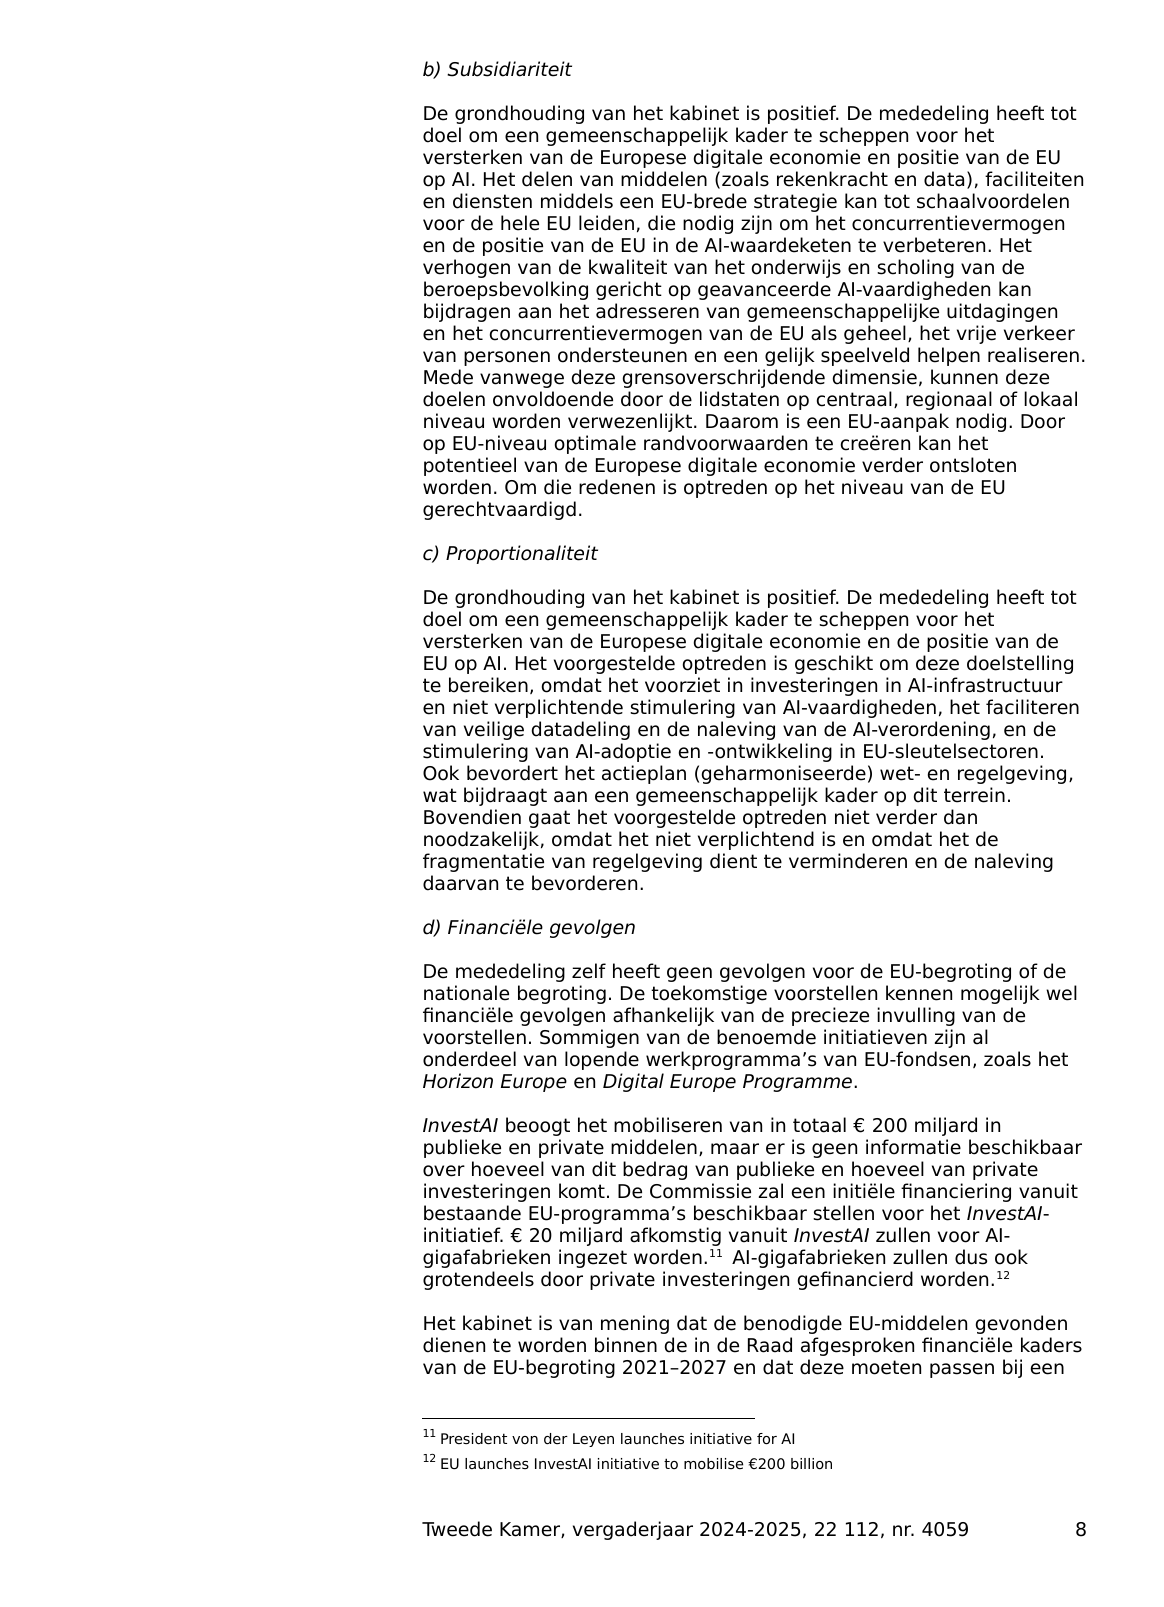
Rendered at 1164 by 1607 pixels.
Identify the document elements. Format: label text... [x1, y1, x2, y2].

text EU launches InvestAI initiative to mobilise €200 billion [422, 1452, 1087, 1474]
subtitle d) Financiële gevolgen [422, 917, 1087, 939]
subtitle b) Subsidiariteit [422, 59, 1087, 81]
text InvestAI beoogt het mobiliseren van in totaal € 200 miljard in publieke en private middelen, maar er is geen informatie beschikbaar over hoeveel van dit bedrag van publieke en hoeveel van private investeringen komt. De Commissie zal een initiële financiering vanuit bestaande EU-programma’s beschikbaar stellen voor het InvestAI-initiatief. € 20 miljard afkomstig vanuit InvestAI zullen voor AI-gigafabrieken ingezet worden. AI-gigafabrieken zullen dus ook grotendeels door private investeringen gefinancierd worden. [422, 1115, 1087, 1291]
text De grondhouding van het kabinet is positief. De mededeling heeft tot doel om een gemeenschappelijk kader te scheppen voor het versterken van de Europese digitale economie en positie van de EU op AI. Het delen van middelen (zoals rekenkracht en data), faciliteiten en diensten middels een EU-brede strategie kan tot schaalvoordelen voor de hele EU leiden, die nodig zijn om het concurrentievermogen en de positie van de EU in de AI-waardeketen te verbeteren. Het verhogen van de kwaliteit van het onderwijs en scholing van de beroepsbevolking gericht op geavanceerde AI-vaardigheden kan bijdragen aan het adresseren van gemeenschappelijke uitdagingen en het concurrentievermogen van de EU als geheel, het vrije verkeer van personen ondersteunen en een gelijk speelveld helpen realiseren. Mede vanwege deze grensoverschrijdende dimensie, kunnen deze doelen onvoldoende door de lidstaten op centraal, regionaal of lokaal niveau worden verwezenlijkt. Daarom is een EU-aanpak nodig. Door op EU-niveau optimale randvoorwaarden te creëren kan het potentieel van de Europese digitale economie verder ontsloten worden. Om die redenen is optreden op het niveau van de EU gerechtvaardigd. [422, 103, 1087, 521]
text President von der Leyen launches initiative for AI [422, 1427, 1087, 1449]
text De mededeling zelf heeft geen gevolgen voor de EU-begroting of de nationale begroting. De toekomstige voorstellen kennen mogelijk wel financiële gevolgen afhankelijk van de precieze invulling van de voorstellen. Sommigen van de benoemde initiatieven zijn al onderdeel van lopende werkprogramma’s van EU-fondsen, zoals het Horizon Europe en Digital Europe Programme. [422, 961, 1087, 1093]
text Het kabinet is van mening dat de benodigde EU-middelen gevonden dienen te worden binnen de in de Raad afgesproken financiële kaders van de EU-begroting 2021–2027 en dat deze moeten passen bij een [422, 1313, 1087, 1379]
text De grondhouding van het kabinet is positief. De mededeling heeft tot doel om een gemeenschappelijk kader te scheppen voor het versterken van de Europese digitale economie en de positie van de EU op AI. Het voorgestelde optreden is geschikt om deze doelstelling te bereiken, omdat het voorziet in investeringen in AI-infrastructuur en niet verplichtende stimulering van AI-vaardigheden, het faciliteren van veilige datadeling en de naleving van de AI-verordening, en de stimulering van AI-adoptie en -ontwikkeling in EU-sleutelsectoren. Ook bevordert het actieplan (geharmoniseerde) wet- en regelgeving, wat bijdraagt aan een gemeenschappelijk kader op dit terrein. Bovendien gaat het voorgestelde optreden niet verder dan noodzakelijk, omdat het niet verplichtend is en omdat het de fragmentatie van regelgeving dient te verminderen en de naleving daarvan te bevorderen. [422, 587, 1087, 895]
subtitle c) Proportionaliteit [422, 543, 1087, 565]
